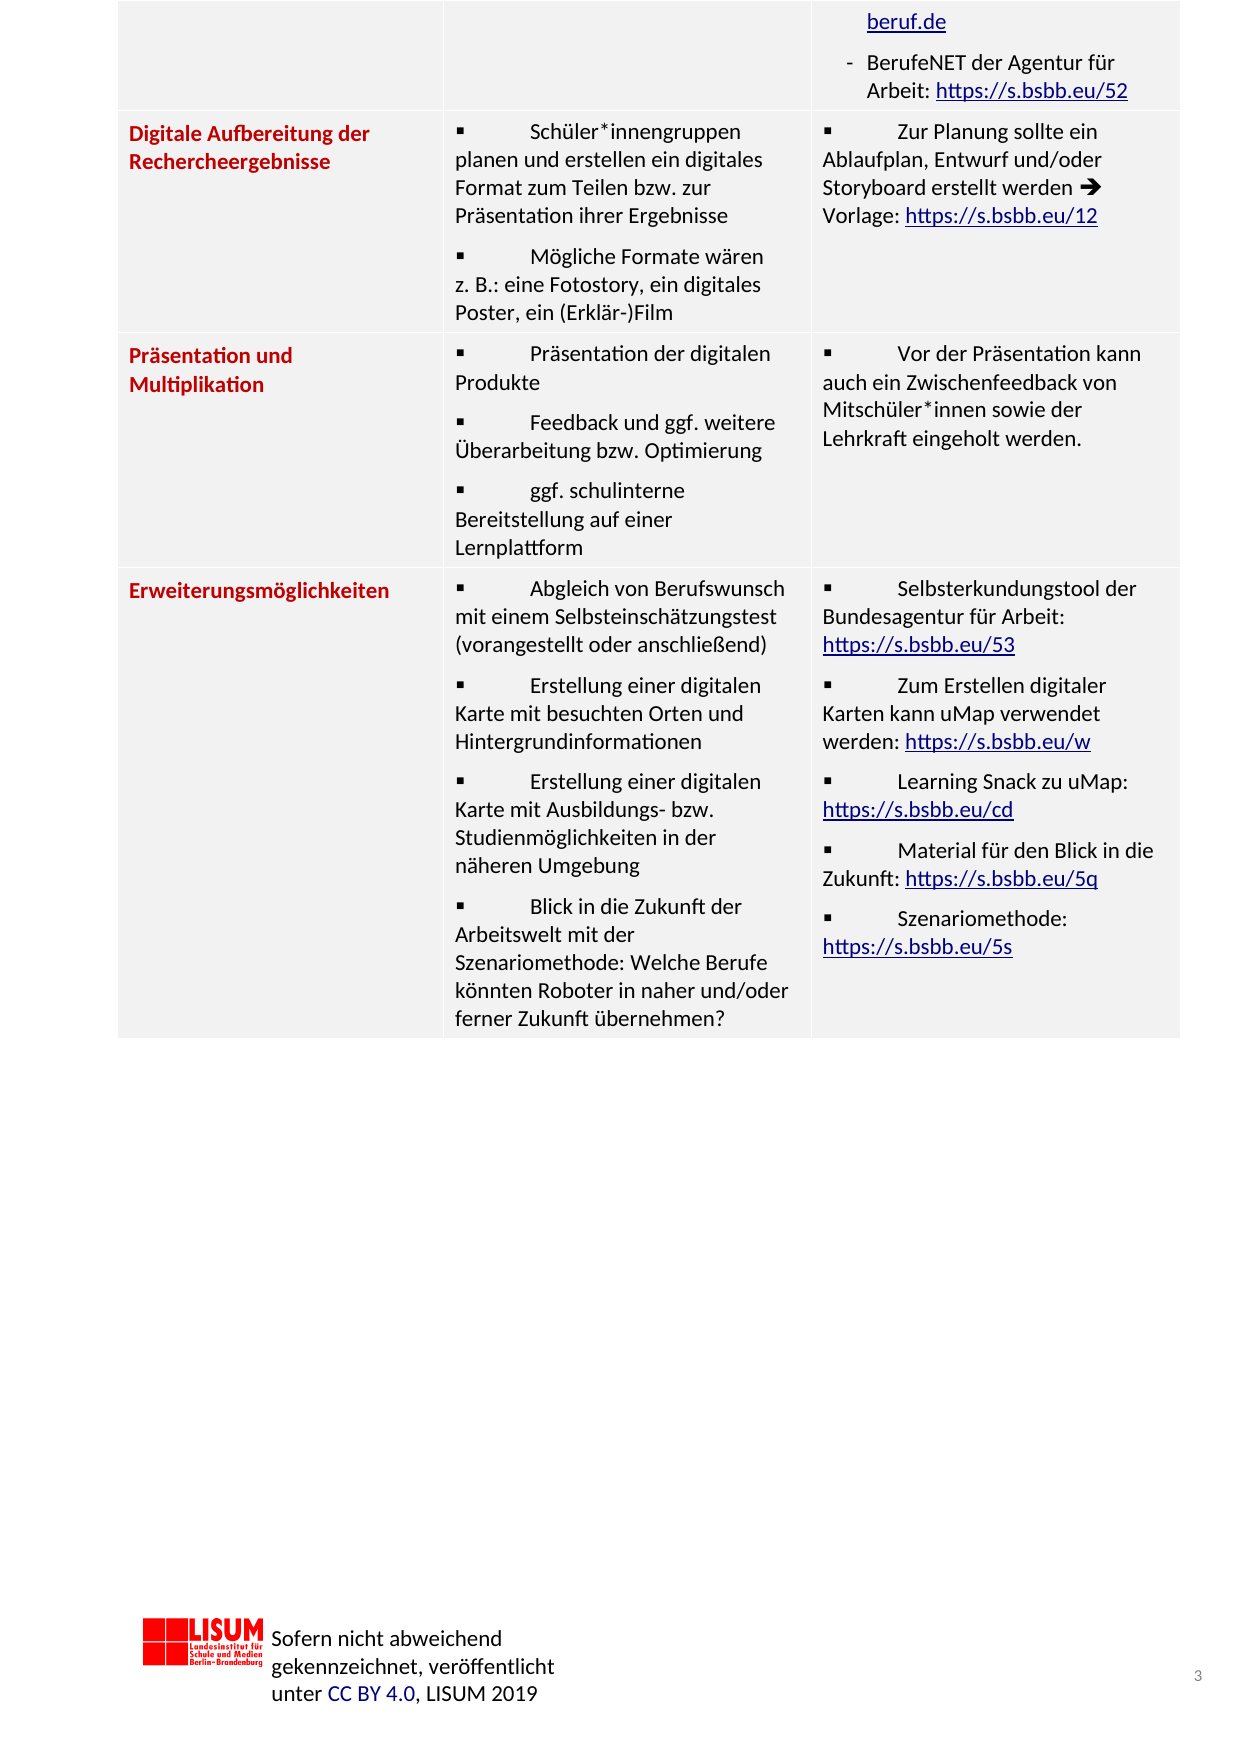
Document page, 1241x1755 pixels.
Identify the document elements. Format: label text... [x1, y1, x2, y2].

table_cell Vor der Präsentation kann auch ein Zwischenfeedback von Mitschüler*innen sowie der Lehrkraft eingeholt werden. [812, 333, 1180, 567]
table_cell beruf.de BerufeNET der Agentur für Arbeit: https://s.bsbb.eu/52 [812, 1, 1180, 110]
table_cell Präsentation der digitalen Produkte Feedback und ggf. weitere Überarbeitung bzw. Optimierung ggf. schulinterne Bereitstellung auf einer Lernplattform [444, 333, 811, 567]
table_cell Selbsterkundungstool der Bundesagentur für Arbeit: https://s.bsbb.eu/53 Zum Erstellen digitaler Karten kann uMap verwendet werden: https://s.bsbb.eu/w Learning Snack zu uMap: https://s.bsbb.eu/cd Material für den Blick in die Zukunft: https://s.bsbb.eu/5q Szenariomethode: https://s.bsbb.eu/5s [812, 568, 1180, 1038]
table_cell Abgleich von Berufswunsch mit einem Selbsteinschätzungstest (vorangestellt oder anschließend) Erstellung einer digitalen Karte mit besuchten Orten und Hintergrundinformationen Erstellung einer digitalen Karte mit Ausbildungs- bzw. Studienmöglichkeiten in der näheren Umgebung Blick in die Zukunft der Arbeitswelt mit der Szenariomethode: Welche Berufe könnten Roboter in naher und/oder ferner Zukunft übernehmen? [444, 568, 811, 1038]
table_cell Schüler*innengruppen planen und erstellen ein digitales Format zum Teilen bzw. zur Präsentation ihrer Ergebnisse Mögliche Formate wären z. B.: eine Fotostory, ein digitales Poster, ein (Erklär-)Film [444, 111, 811, 332]
table_cell Schüler*innengruppen erkunden die ausgewählten Berufe bzw. Berufsfelder durch Recherchen, Befragungen von Personen oder Besuche in Betrieben und Hochschulen in der Umgebung [444, 1, 811, 110]
table_cell Präsentation und Multiplikation [118, 333, 443, 567]
table_cell Erweiterungsmöglichkeiten [118, 568, 443, 1038]
table_cell Digitale Aufbereitung der Rechercheergebnisse [118, 111, 443, 332]
table_cell Arbeitsteiliges Erkunden der Berufe [118, 1, 443, 110]
table_cell Zur Planung sollte ein Ablaufplan, Entwurf und/oder Storyboard erstellt werden  Vorlage: https://s.bsbb.eu/12 [812, 111, 1180, 332]
